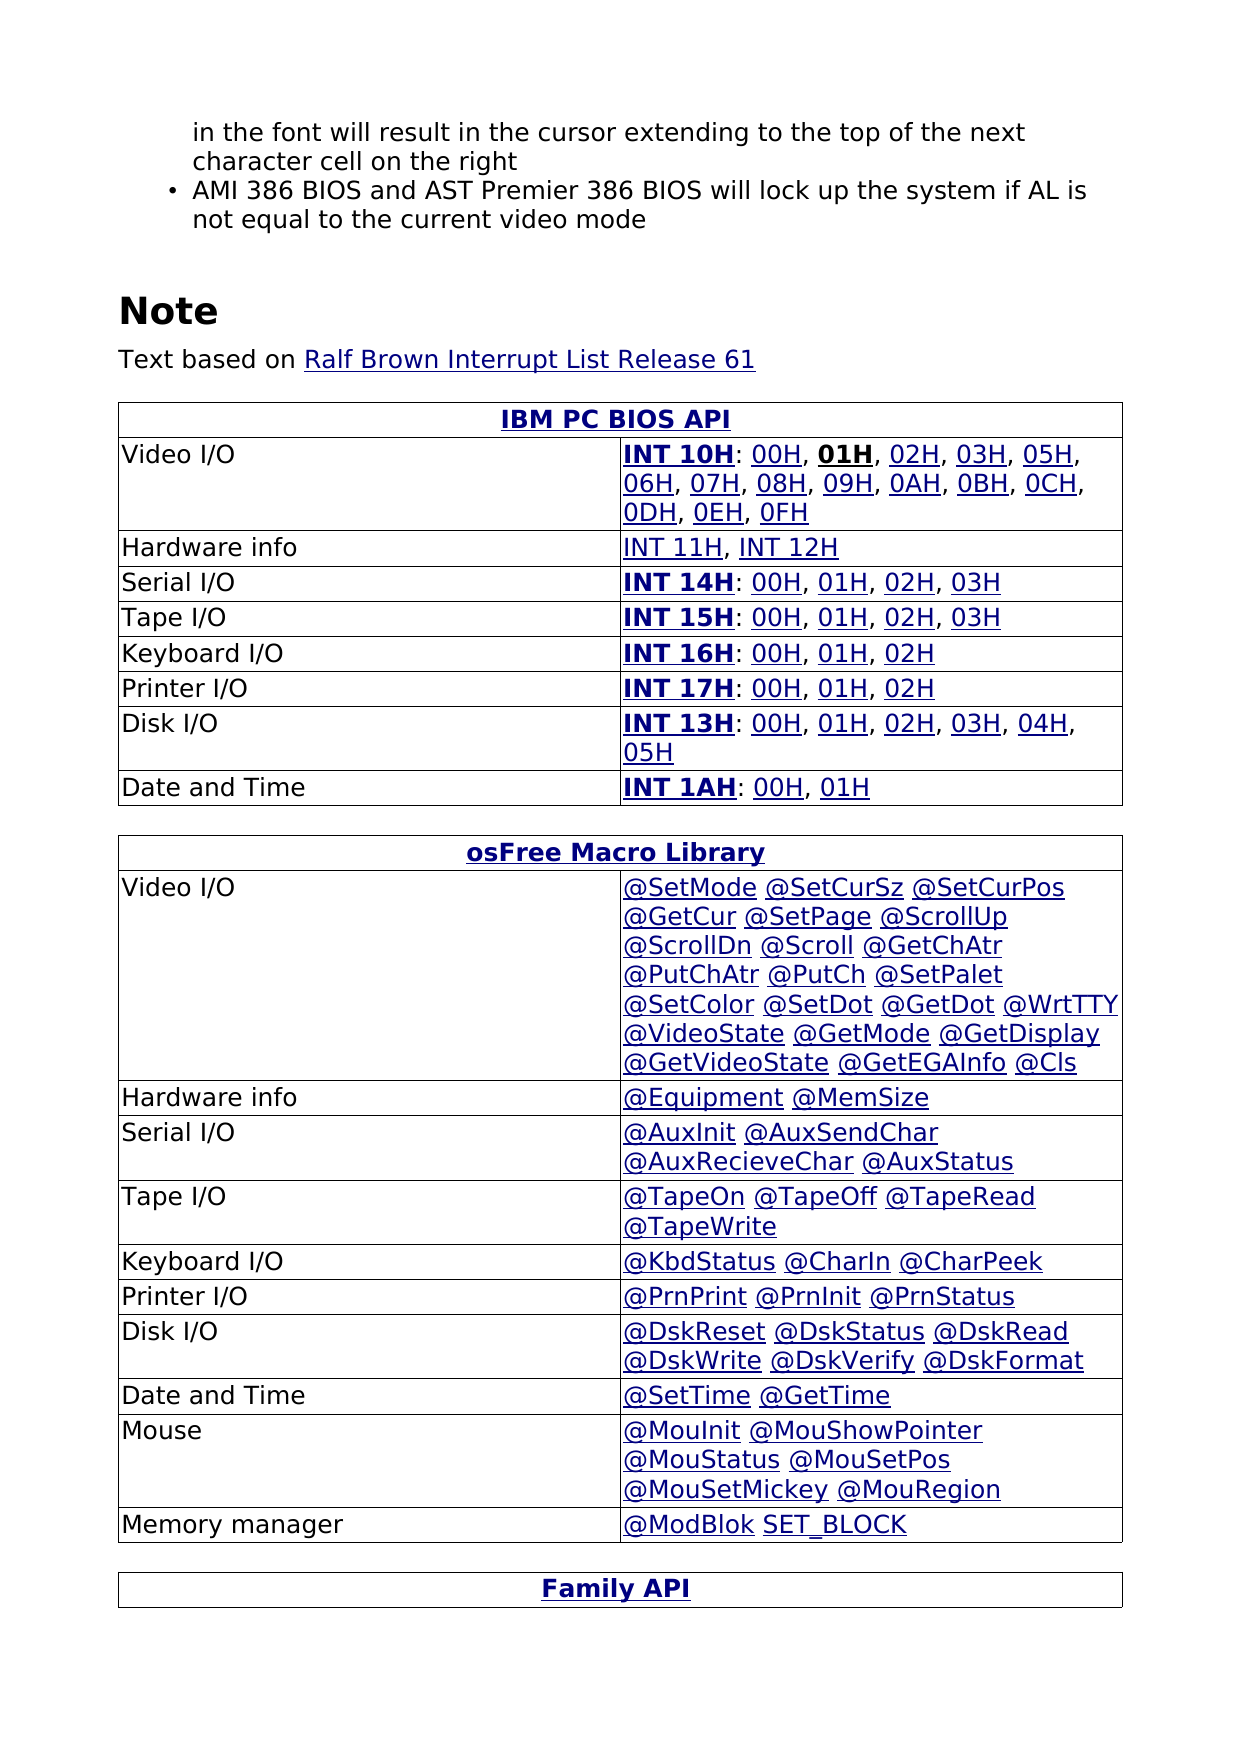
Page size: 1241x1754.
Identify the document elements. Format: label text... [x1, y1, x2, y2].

table_cell INT 16H: 00H, 01H, 02H [621, 637, 1122, 671]
table_cell Serial I/O [119, 1116, 620, 1179]
table_cell INT 10H: 00H, 01H, 02H, 03H, 05H, 06H, 07H, 08H, 09H, 0AH, 0BH, 0CH, 0DH, 0EH, 0FH [621, 438, 1122, 530]
table_cell Tape I/O [119, 602, 620, 636]
table_cell Disk I/O [119, 707, 620, 770]
subtitle Note [118, 289, 1122, 333]
list in the font will result in the cursor extending to the top of the next character cell on the right [177, 118, 1122, 176]
table_cell Hardware info [119, 1081, 620, 1115]
table_cell @AuxInit @AuxSendChar @AuxRecieveChar @AuxStatus [621, 1116, 1122, 1179]
table_cell @SetMode @SetCurSz @SetCurPos @GetCur @SetPage @ScrollUp @ScrollDn @Scroll @GetChAtr @PutChAtr @PutCh @SetPalet @SetColor @SetDot @GetDot @WrtTTY @VideoState @GetMode @GetDisplay @GetVideoState @GetEGAInfo @Cls [621, 871, 1122, 1080]
table_cell @PrnPrint @PrnInit @PrnStatus [621, 1280, 1122, 1314]
table_cell @MouInit @MouShowPointer @MouStatus @MouSetPos @MouSetMickey @MouRegion [621, 1415, 1122, 1507]
table_header IBM PC BIOS API [119, 403, 1122, 437]
table_cell Printer I/O [119, 1280, 620, 1314]
table_cell Keyboard I/O [119, 637, 620, 671]
table_cell Date and Time [119, 771, 620, 805]
table_cell Keyboard I/O [119, 1245, 620, 1279]
table_cell INT 11H, INT 12H [621, 531, 1122, 566]
table_header Family API [119, 1573, 1122, 1607]
table_cell Hardware info [119, 531, 620, 566]
table_cell Tape I/O [119, 1181, 620, 1244]
table_cell Video I/O [119, 438, 620, 530]
table_cell Printer I/O [119, 672, 620, 706]
table_cell @TapeOn @TapeOff @TapeRead @TapeWrite [621, 1181, 1122, 1244]
table_cell Mouse [119, 1415, 620, 1507]
table_cell Memory manager [119, 1508, 620, 1542]
text Text based on Ralf Brown Interrupt List Release 61 [118, 345, 1122, 374]
table_cell @ModBlok SET_BLOCK [621, 1508, 1122, 1542]
table_cell @DskReset @DskStatus @DskRead @DskWrite @DskVerify @DskFormat [621, 1315, 1122, 1378]
table_header osFree Macro Library [119, 836, 1122, 870]
table_cell Date and Time [119, 1379, 620, 1413]
table_cell @Equipment @MemSize [621, 1081, 1122, 1115]
table_cell Serial I/O [119, 567, 620, 601]
table_cell @SetTime @GetTime [621, 1379, 1122, 1413]
table_cell INT 14H: 00H, 01H, 02H, 03H [621, 567, 1122, 601]
table_cell INT 17H: 00H, 01H, 02H [621, 672, 1122, 706]
table_cell @KbdStatus @CharIn @CharPeek [621, 1245, 1122, 1279]
table_cell INT 15H: 00H, 01H, 02H, 03H [621, 602, 1122, 636]
table_cell Video I/O [119, 871, 620, 1080]
table_cell Disk I/O [119, 1315, 620, 1378]
list AMI 386 BIOS and AST Premier 386 BIOS will lock up the system if AL is not equal to the current video mode [177, 176, 1122, 235]
table_cell INT 1AH: 00H, 01H [621, 771, 1122, 805]
table_cell INT 13H: 00H, 01H, 02H, 03H, 04H, 05H [621, 707, 1122, 770]
